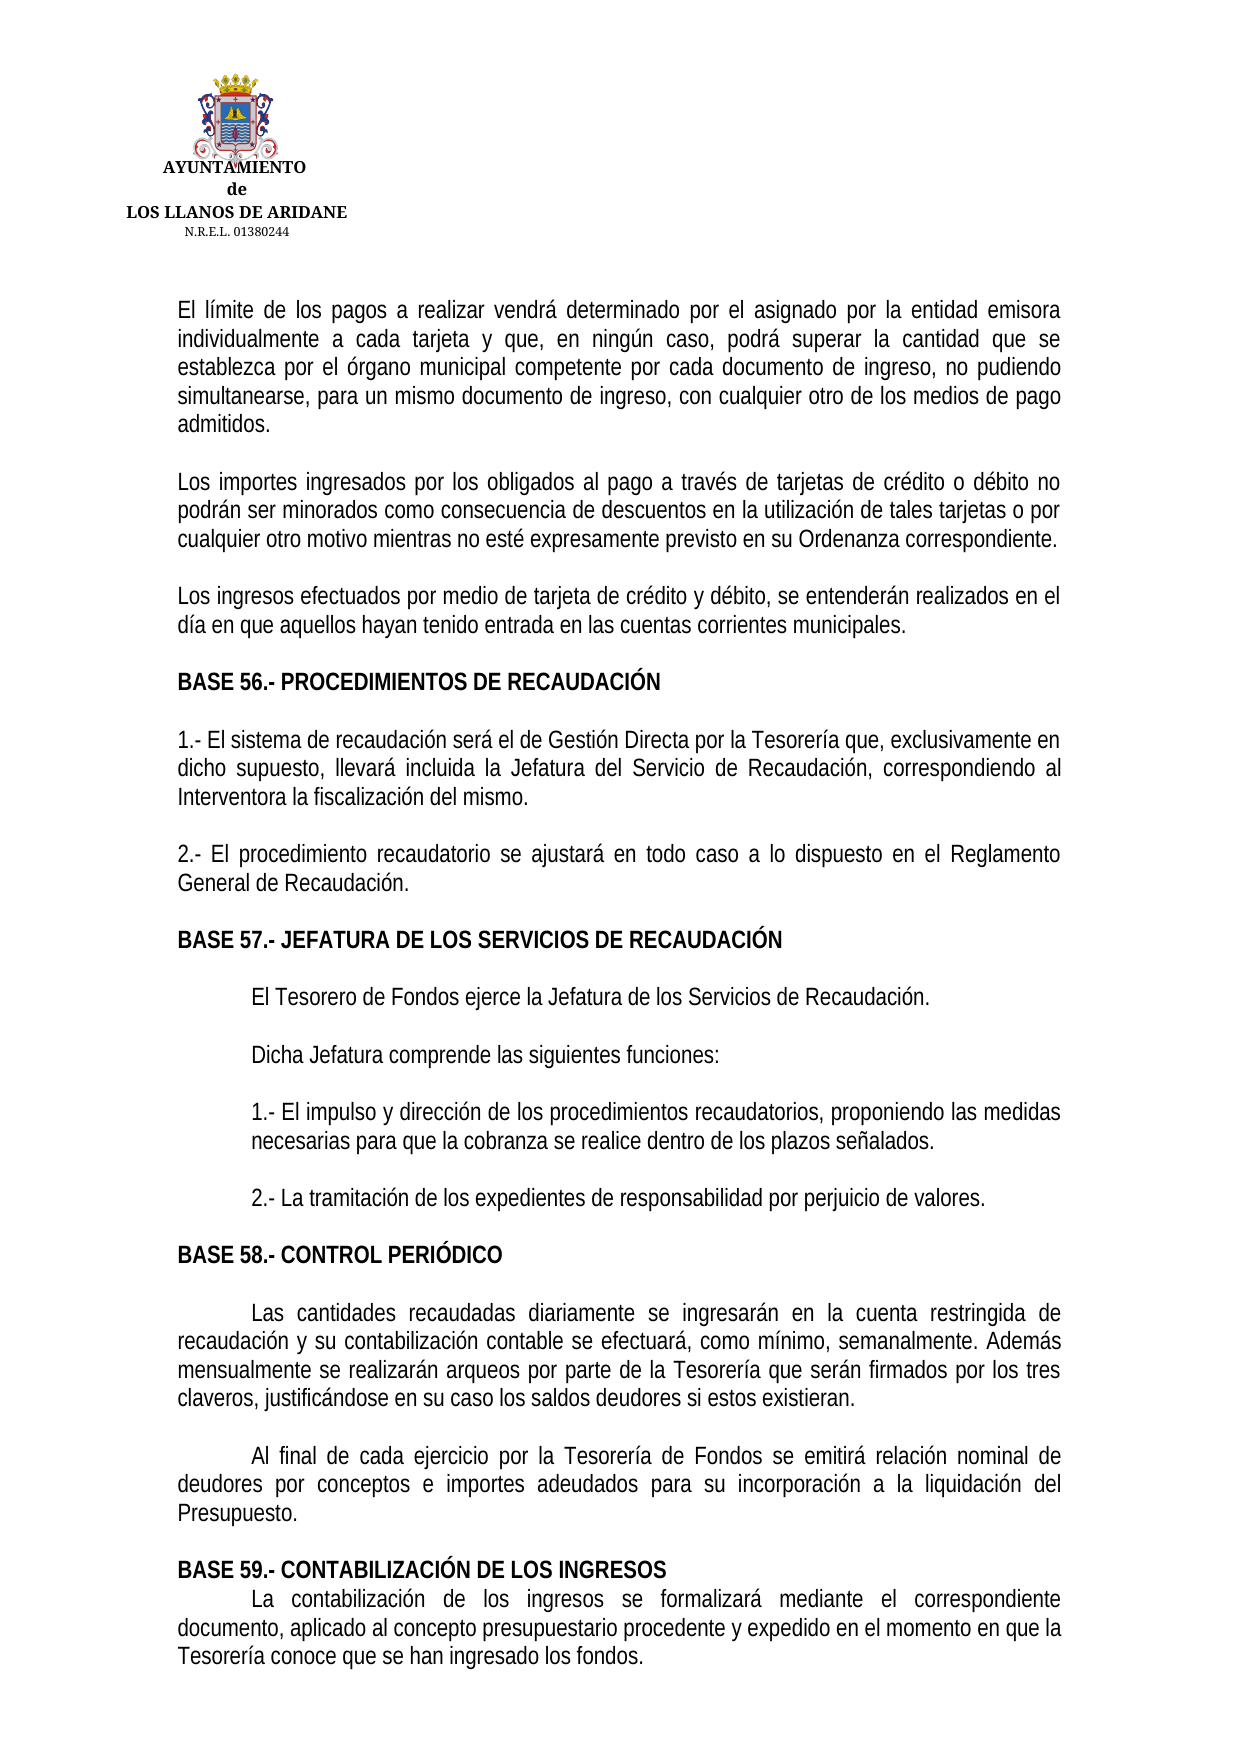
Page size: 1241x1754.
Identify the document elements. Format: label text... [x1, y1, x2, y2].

text BASE 56.- PROCEDIMIENTOS DE RECAUDACIÓN [177, 667, 1063, 696]
text BASE 58.- CONTROL PERIÓDICO [177, 1240, 1063, 1269]
text El Tesorero de Fondos ejerce la Jefatura de los Servicios de Recaudación. [177, 982, 1063, 1011]
text 1.- El impulso y dirección de los procedimientos recaudatorios, proponiendo las medidas necesarias para que la cobranza se realice dentro de los plazos señalados. [251, 1097, 1063, 1154]
text BASE 59.- CONTABILIZACIÓN DE LOS INGRESOS [177, 1555, 1063, 1584]
text 2.- La tramitación de los expedientes de responsabilidad por perjuicio de valores. [177, 1183, 1063, 1212]
text El límite de los pagos a realizar vendrá determinado por el asignado por la entidad emisora individualmente a cada tarjeta y que, en ningún caso, podrá superar la cantidad que se establezca por el órgano municipal competente por cada documento de ingreso, no pudiendo simultanearse, para un mismo documento de ingreso, con cualquier otro de los medios de pago admitidos. [177, 295, 1063, 438]
text BASE 57.- JEFATURA DE LOS SERVICIOS DE RECAUDACIÓN [177, 925, 1063, 954]
picture [192, 73, 279, 169]
text Los importes ingresados por los obligados al pago a través de tarjetas de crédito o débito no podrán ser minorados como consecuencia de descuentos en la utilización de tales tarjetas o por cualquier otro motivo mientras no esté expresamente previsto en su Ordenanza correspondiente. [177, 467, 1063, 553]
text Los ingresos efectuados por medio de tarjeta de crédito y débito, se entenderán realizados en el día en que aquellos hayan tenido entrada en las cuentas corrientes municipales. [177, 581, 1063, 639]
text 1.- El sistema de recaudación será el de Gestión Directa por la Tesorería que, exclusivamente en dicho supuesto, llevará incluida la Jefatura del Servicio de Recaudación, correspondiendo al Interventora la fiscalización del mismo. [177, 724, 1063, 811]
text La contabilización de los ingresos se formalizará mediante el correspondiente documento, aplicado al concepto presupuestario procedente y expedido en el momento en que la Tesorería conoce que se han ingresado los fondos. [177, 1584, 1063, 1670]
text Las cantidades recaudadas diariamente se ingresarán en la cuenta restringida de recaudación y su contabilización contable se efectuará, como mínimo, semanalmente. Además mensualmente se realizarán arqueos por parte de la Tesorería que serán firmados por los tres claveros, justificándose en su caso los saldos deudores si estos existieran. [177, 1297, 1063, 1412]
text Al final de cada ejercicio por la Tesorería de Fondos se emitirá relación nominal de deudores por conceptos e importes adeudados para su incorporación a la liquidación del Presupuesto. [177, 1441, 1063, 1527]
text 2.- El procedimiento recaudatorio se ajustará en todo caso a lo dispuesto en el Reglamento General de Recaudación. [177, 839, 1063, 896]
text Dicha Jefatura comprende las siguientes funciones: [177, 1040, 1063, 1068]
